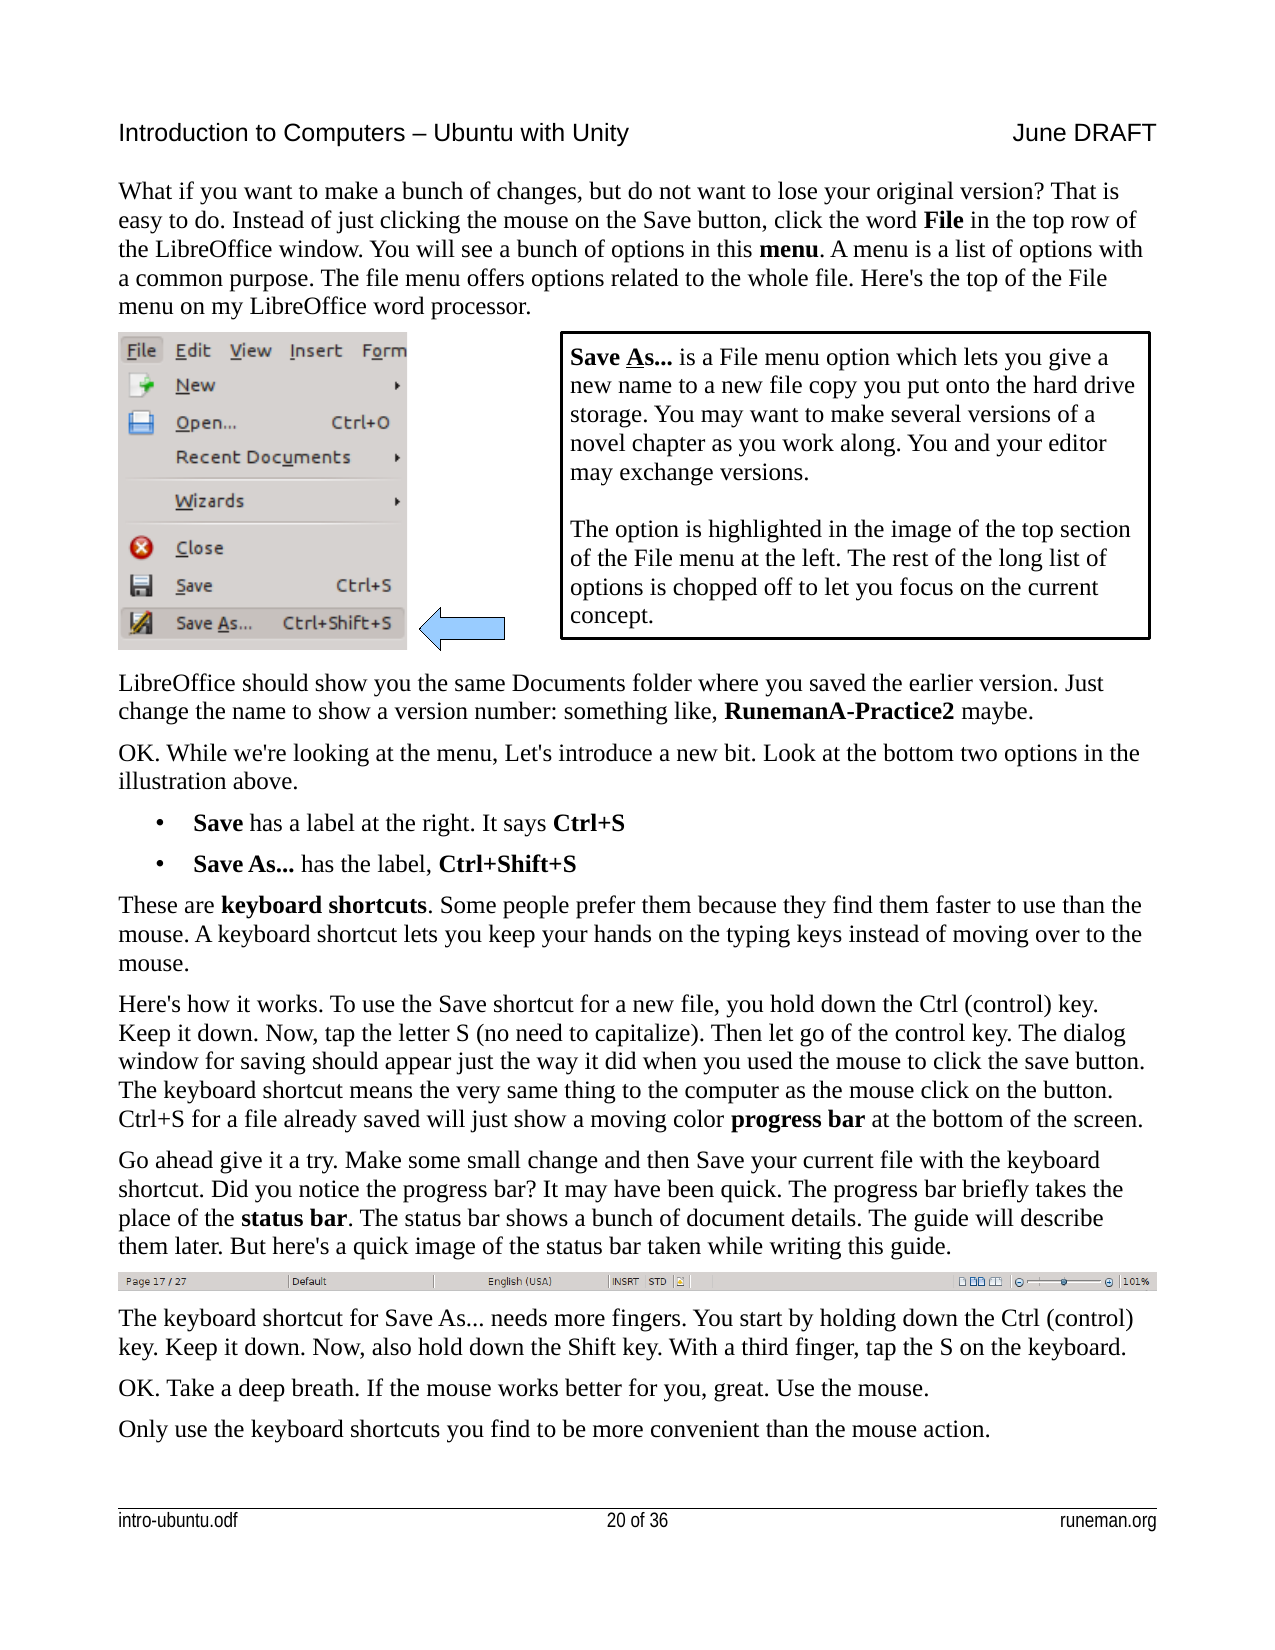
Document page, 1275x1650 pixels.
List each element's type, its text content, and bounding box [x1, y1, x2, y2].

text These are keyboard shortcuts. Some people prefer them because they find them faster to use than the mouse. A keyboard shortcut lets you keep your hands on the typing keys instead of moving over to the mouse. [118, 890, 1157, 976]
text Here's how it works. To use the Save shortcut for a new file, you hold down the Ctrl (control) key. Keep it down. Now, tap the letter S (no need to capitalize). Then let go of the control key. The dialog window for saving should appear just the way it did when you used the mouse to click the save button. The keyboard shortcut means the very same thing to the computer as the mouse click on the button. Ctrl+S for a file already saved will just show a moving color progress bar at the bottom of the screen. [118, 989, 1157, 1133]
picture [118, 332, 408, 650]
text Go ahead give it a try. Make some small change and then Save your current file with the keyboard shortcut. Did you notice the progress bar? It may have been quick. The progress bar briefly takes the place of the status bar. The status bar shows a bunch of document details. The guide will describe them later. But here's a quick image of the status bar taken while writing this guide. [118, 1145, 1157, 1260]
list Save As... has the label, Ctrl+Shift+S [156, 849, 1157, 878]
text Only use the keyboard shortcuts you find to be more convenient than the mouse action. [118, 1414, 1157, 1443]
text OK. While we're looking at the menu, Let's introduce a new bit. Look at the bottom two options in the illustration above. [118, 738, 1157, 795]
text LibreOffice should show you the same Documents folder where you saved the earlier version. Just change the name to show a version number: something like, RunemanA-Practice2 maybe. [118, 668, 1157, 725]
picture [118, 1272, 1157, 1291]
text What if you want to make a bunch of changes, but do not want to lose your original version? That is easy to do. Instead of just clicking the mouse on the Save button, click the word File in the top row of the LibreOffice window. You will see a bunch of options in this menu. A menu is a list of options with a common purpose. The file menu offers options related to the whole file. Here's the top of the File menu on my LibreOffice word processor. [118, 176, 1157, 320]
text The keyboard shortcut for Save As... needs more fingers. You start by holding down the Ctrl (control) key. Keep it down. Now, also hold down the Shift key. With a third finger, tap the S on the keyboard. [118, 1303, 1157, 1361]
text OK. Take a deep breath. If the mouse works better for you, great. Use the mouse. [118, 1373, 1157, 1402]
list Save has a label at the right. It says Ctrl+S [156, 808, 1157, 836]
